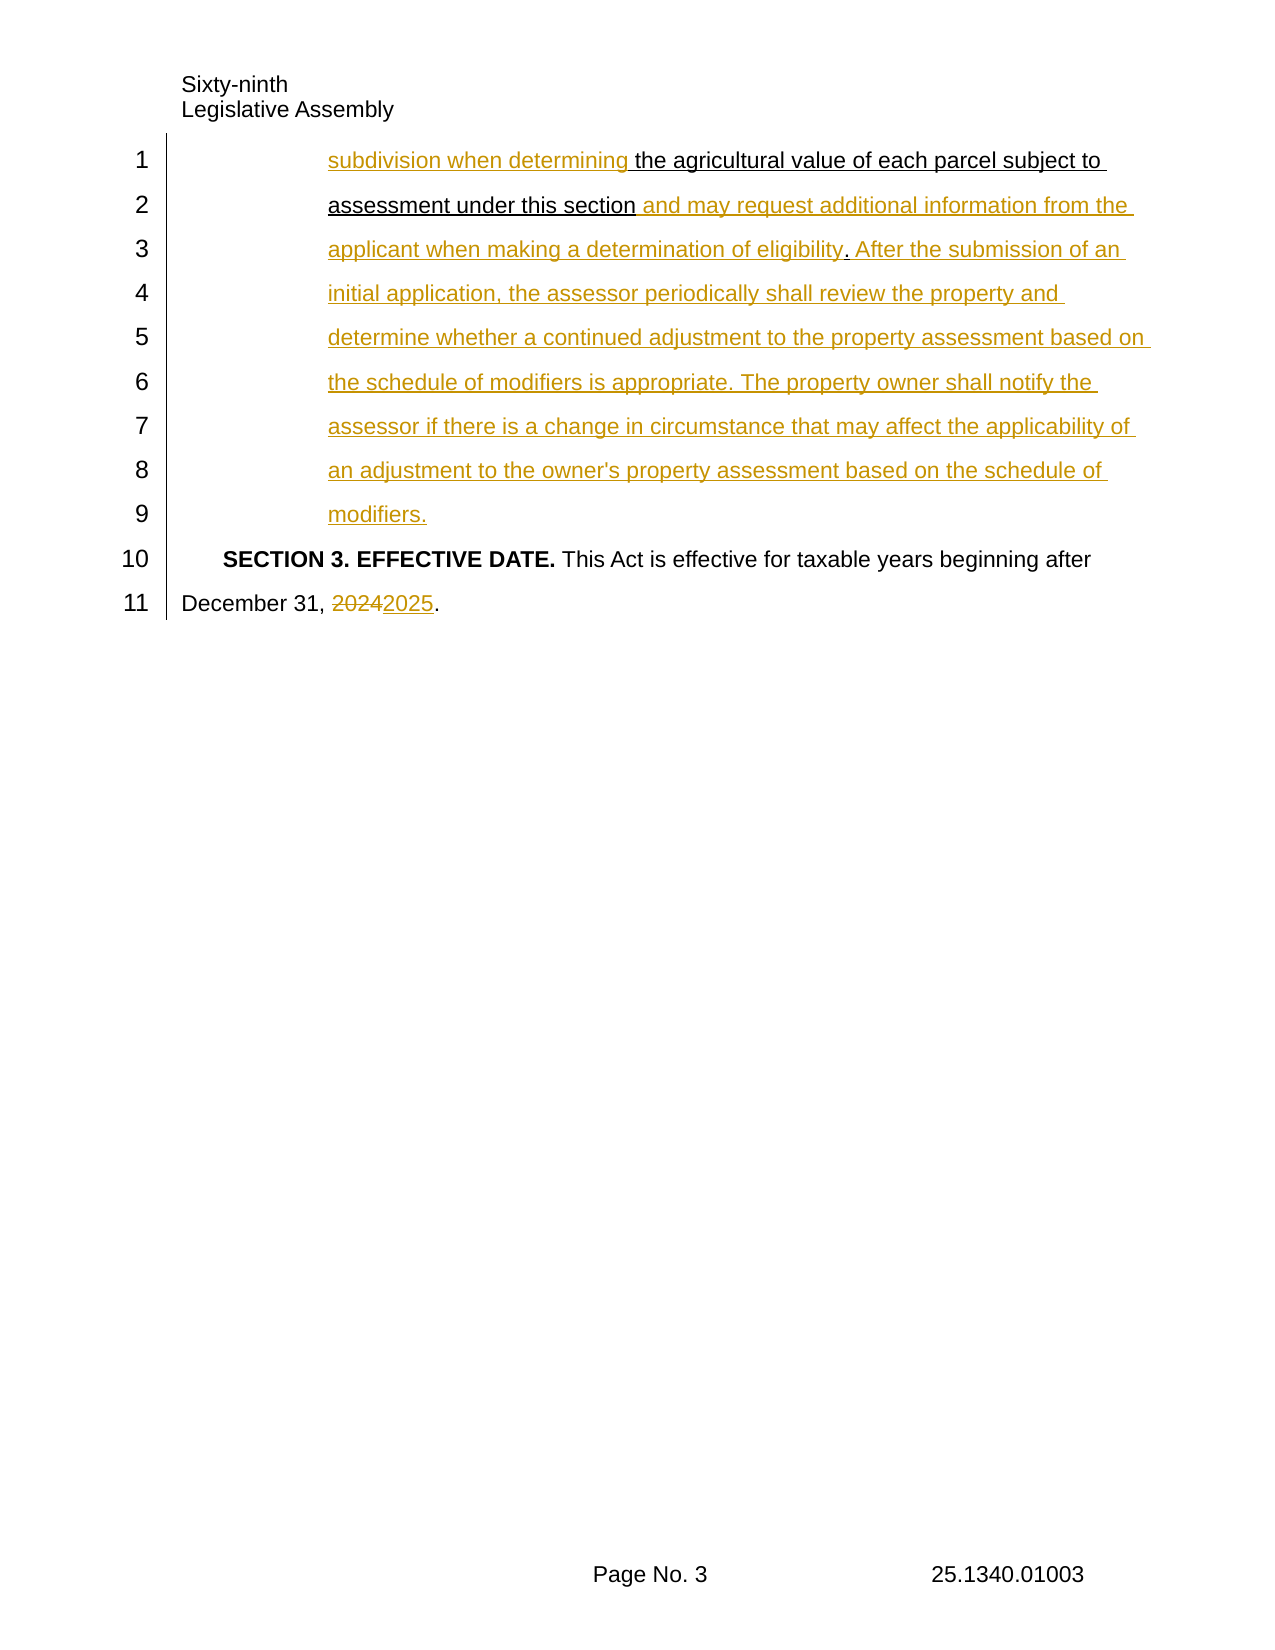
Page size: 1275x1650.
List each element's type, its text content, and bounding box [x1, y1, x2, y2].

text SECTION 3. EFFECTIVE DATE. This Act is effective for taxable years beginning after [181, 532, 1154, 576]
text d. To request an adjustment to an owner's agricultural property assessment, the owner shall sign and file with the assessor an initial application in the manner prescribed by the tax commissioner. The application must contain a verified statement of facts establishing the owner's property meets the eligibility requirements for an adjustment to the property assessment based on the schedule of modifiersdeveloped and approved under this subsection as of the date of the application. The assessor shall consider applications submitted under this subdivision when determining the agricultural value of each parcel subject to assessment under this section and may request additional information from the applicant when making a determination of eligibility. After the submission of an initial application, the assessor periodically shall review the property and determine whether a continued adjustment to the property assessment based on the schedule of modifiers is appropriate. The property owner shall notify the assessor if there is a change in circumstance that may affect the applicability of an adjustment to the owner's property assessment based on the schedule of modifiers. [181, 133, 1154, 532]
text December 31, 2025. [181, 576, 1154, 620]
